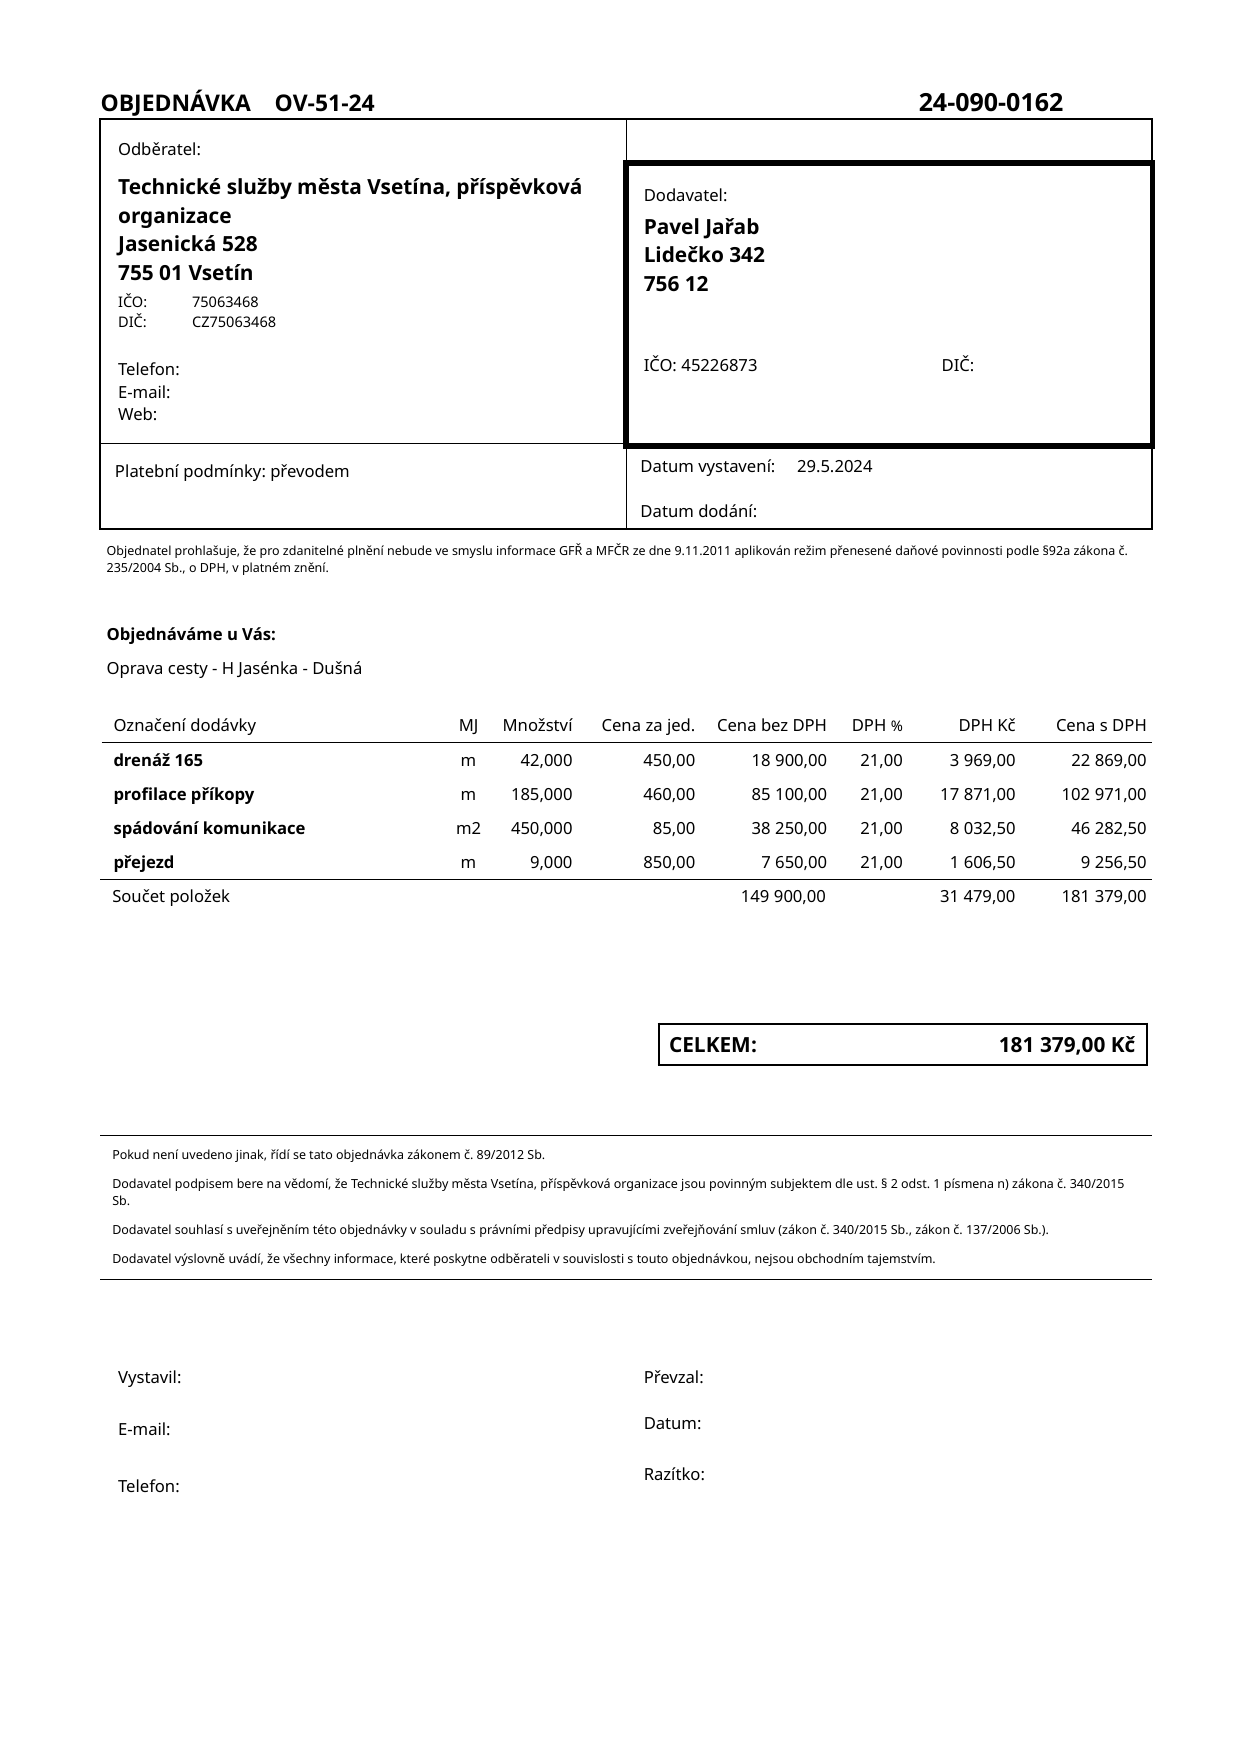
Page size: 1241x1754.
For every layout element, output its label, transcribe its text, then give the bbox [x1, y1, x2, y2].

table_cell drenáž 165 [102, 743, 445, 777]
table_cell 450,000 [492, 811, 578, 845]
table_header 149 900,00 [702, 880, 831, 913]
table_cell 85 100,00 [701, 777, 833, 811]
table_cell 21,00 [833, 743, 908, 777]
table_cell 102 971,00 [1021, 777, 1152, 811]
table_cell m2 [445, 811, 492, 845]
table_cell 850,00 [578, 845, 701, 879]
table_header Cena bez DPH [701, 708, 833, 742]
table_header Součet položek [100, 880, 702, 913]
table_cell 21,00 [833, 811, 908, 845]
table_cell 38 250,00 [701, 811, 833, 845]
table_cell 21,00 [833, 777, 908, 811]
table_cell 17 871,00 [908, 777, 1021, 811]
table_cell 1 606,50 [908, 845, 1021, 879]
table_cell 7 650,00 [701, 845, 833, 879]
table_cell Datum vystavení: 29.5.2024 Datum dodání: [627, 449, 1151, 528]
table_cell přejezd [102, 845, 445, 879]
table_cell 42,000 [492, 743, 578, 777]
table_header Vystavil: E-mail: Telefon: [100, 1360, 626, 1549]
table_header 181 379,00 [1021, 880, 1152, 913]
table_header Označení dodávky [102, 708, 445, 742]
table_header [102, 983, 625, 1077]
table_cell m [445, 743, 492, 777]
table_cell 46 282,50 [1021, 811, 1152, 845]
table_header MJ [445, 708, 492, 742]
table_cell 185,000 [492, 777, 578, 811]
table_header Cena s DPH [1021, 708, 1152, 742]
table_cell 85,00 [578, 811, 701, 845]
table_header Cena za jed. [578, 708, 701, 742]
table_cell 21,00 [833, 845, 908, 879]
table_cell profilace příkopy [102, 777, 445, 811]
table_header [659, 988, 1147, 1022]
table_cell spádování komunikace [102, 811, 445, 845]
table_cell 9 256,50 [1021, 845, 1152, 879]
table_cell 450,00 [578, 743, 701, 777]
table_cell 460,00 [578, 777, 701, 811]
table_header 31 479,00 [896, 880, 1021, 913]
table_cell m [445, 845, 492, 879]
table_cell CELKEM: [660, 1025, 903, 1064]
table_cell 9,000 [492, 845, 578, 879]
table_cell Platební podmínky: převodem [101, 444, 626, 528]
table_cell 18 900,00 [701, 743, 833, 777]
text Objednáváme u Vás: [106, 622, 1152, 645]
text OBJEDNÁVKA OV-51-24 24-090-0162 [100, 84, 1152, 118]
table_header [831, 880, 896, 913]
table_header [627, 120, 1151, 160]
text Objednatel prohlašuje, že pro zdanitelné plnění nebude ve smyslu informace GFŘ a MFČR ze dne 9.11.2011 aplikován režim přenesené daňové povinnosti podle §92a zákona č. 235/2004 Sb., o DPH, v platném znění. [106, 542, 1152, 576]
table_cell 181 379,00 Kč [903, 1025, 1146, 1064]
table_header Pokud není uvedeno jinak, řídí se tato objednávka zákonem č. 89/2012 Sb. Dodavatel podpisem bere na vědomí, že Technické služby města Vsetína, příspěvková organizace jsou povinným subjektem dle ust. § 2 odst. 1 písmena n) zákona č. 340/2015 Sb. Dodavatel souhlasí s uveřejněním této objednávky v souladu s právními předpisy upravujícími zveřejňování smluv (zákon č. 340/2015 Sb., zákon č. 137/2006 Sb.). Dodavatel výslovně uvádí, že všechny informace, které poskytne odběrateli v souvislosti s touto objednávkou, nejsou obchodním tajemstvím. [100, 1136, 1152, 1279]
table_cell 22 869,00 [1021, 743, 1152, 777]
table_cell Dodavatel: Pavel Jařab Lidečko 342 756 12 IČO: 45226873 DIČ: [629, 166, 1150, 443]
table_header DPH Kč [908, 708, 1021, 742]
table_header DPH % [833, 708, 908, 742]
table_header [625, 983, 1152, 1077]
text Oprava cesty - H Jasénka - Dušná [106, 657, 1152, 679]
table_cell 8 032,50 [908, 811, 1021, 845]
table_cell m [445, 777, 492, 811]
table_header Převzal: Datum: Razítko: [626, 1360, 1152, 1549]
table_header Odběratel: Technické služby města Vsetína, příspěvková organizace Jasenická 528 755 01 Vsetín IČO: 75063468 DIČ: CZ75063468 Telefon: E-mail: Web: [101, 120, 626, 443]
table_header Množství [492, 708, 578, 742]
table_cell 3 969,00 [908, 743, 1021, 777]
